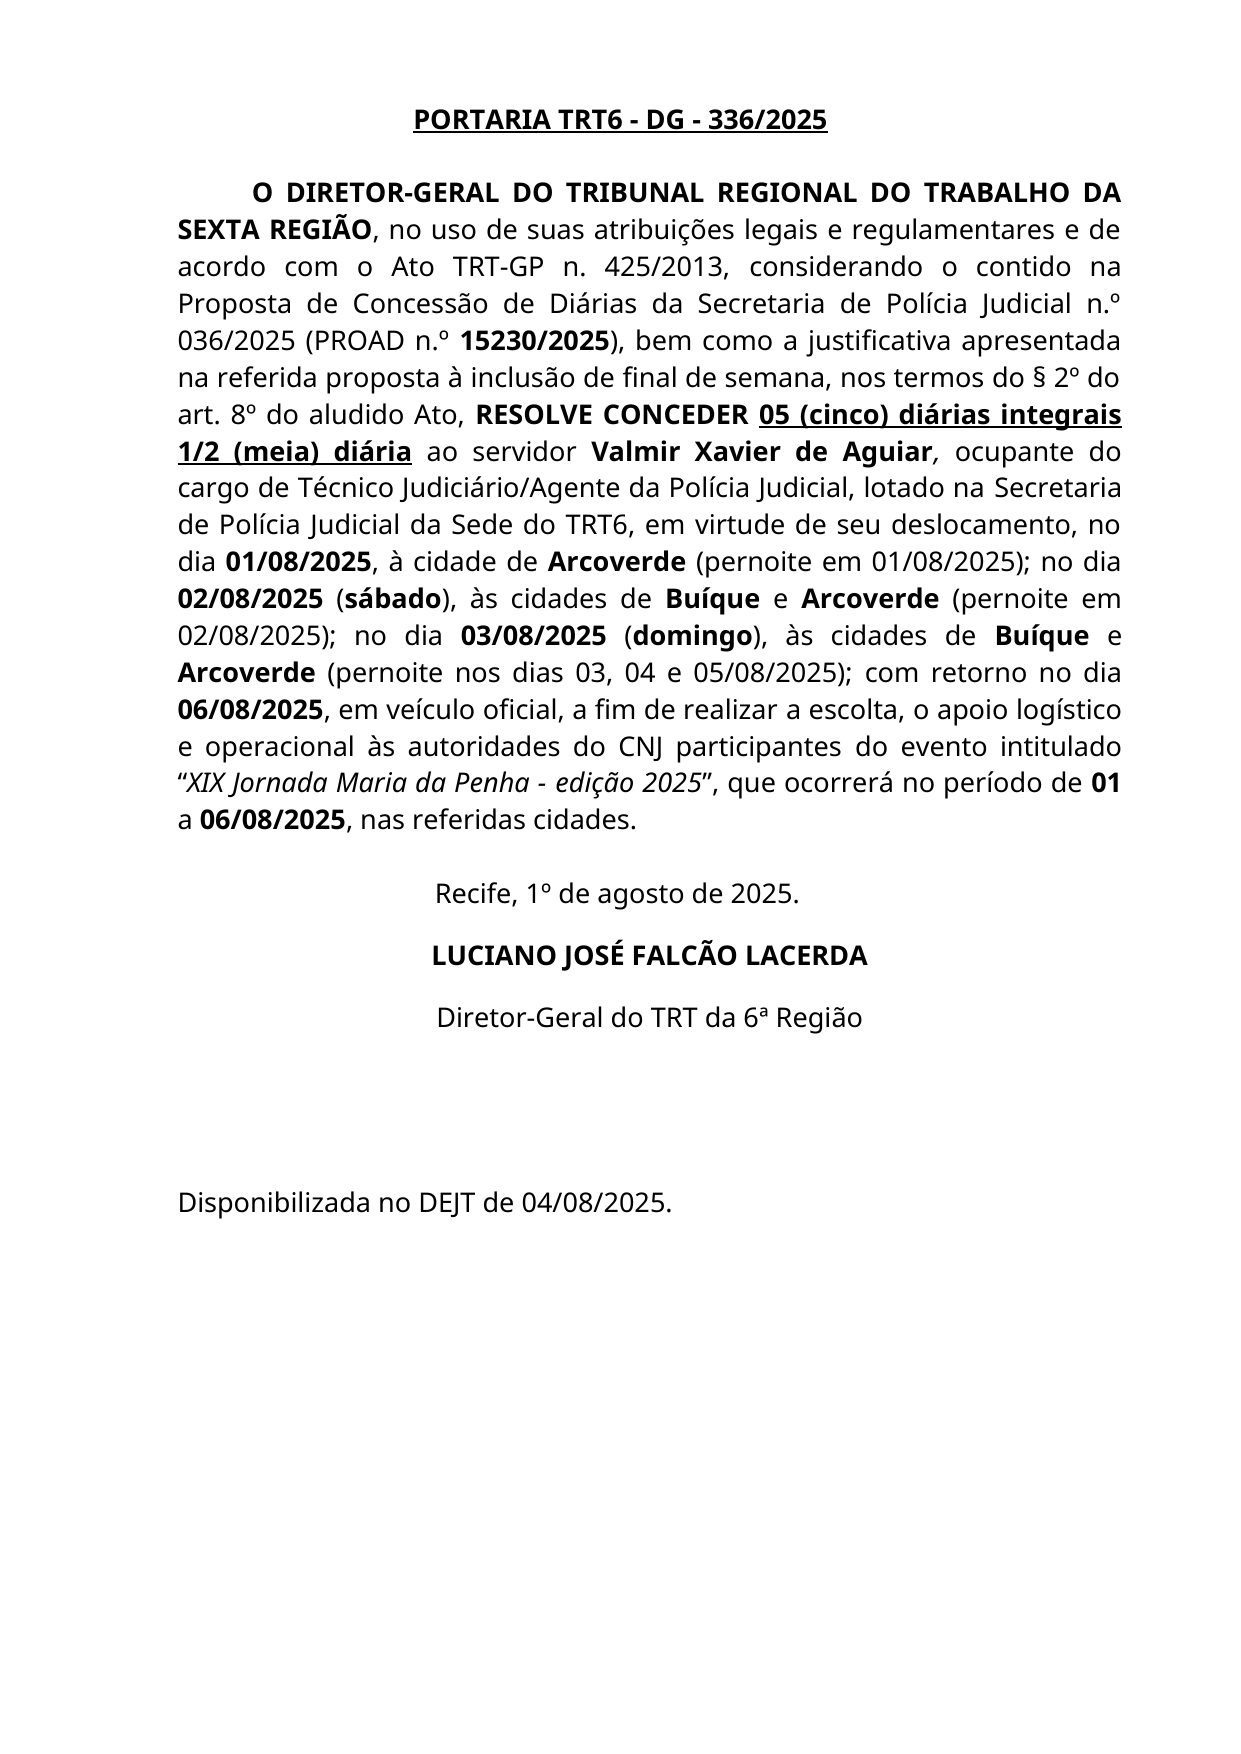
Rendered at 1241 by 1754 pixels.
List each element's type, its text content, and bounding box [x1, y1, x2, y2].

text Diretor-Geral do TRT da 6ª Região [177, 998, 1122, 1035]
text LUCIANO JOSÉ FALCÃO LACERDA [177, 936, 1122, 973]
text Disponibilizada no DEJT de 04/08/2025. [177, 1184, 1122, 1221]
text O DIRETOR-GERAL DO TRIBUNAL REGIONAL DO TRABALHO DA SEXTA REGIÃO, no uso de suas atribuições legais e regulamentares e de acordo com o Ato TRT-GP n. 425/2013, considerando o contido na Proposta de Concessão de Diárias da Secretaria de Polícia Judicial n.º 036/2025 (PROAD n.º 15230/2025), bem como a justificativa apresentada na referida proposta à inclusão de final de semana, nos termos do § 2º do art. 8º do aludido Ato, RESOLVE CONCEDER 05 (cinco) diárias integrais 1/2 (meia) diária ao servidor Valmir Xavier de Aguiar, ocupante do cargo de Técnico Judiciário/Agente da Polícia Judicial, lotado na Secretaria de Polícia Judicial da Sede do TRT6, em virtude de seu deslocamento, no dia 01/08/2025, à cidade de Arcoverde (pernoite em 01/08/2025); no dia 02/08/2025 (sábado), às cidades de Buíque e Arcoverde (pernoite em 02/08/2025); no dia 03/08/2025 (domingo), às cidades de Buíque e Arcoverde (pernoite nos dias 03, 04 e 05/08/2025); com retorno no dia 06/08/2025, em veículo oficial, a fim de realizar a escolta, o apoio logístico e operacional às autoridades do CNJ participantes do evento intitulado “XIX Jornada Maria da Penha - edição 2025”, que ocorrerá no período de 01 a 06/08/2025, nas referidas cidades. [177, 174, 1122, 838]
text Recife, 1º de agosto de 2025. [177, 874, 1122, 911]
text PORTARIA TRT6 - DG - 336/2025 [177, 99, 1122, 137]
